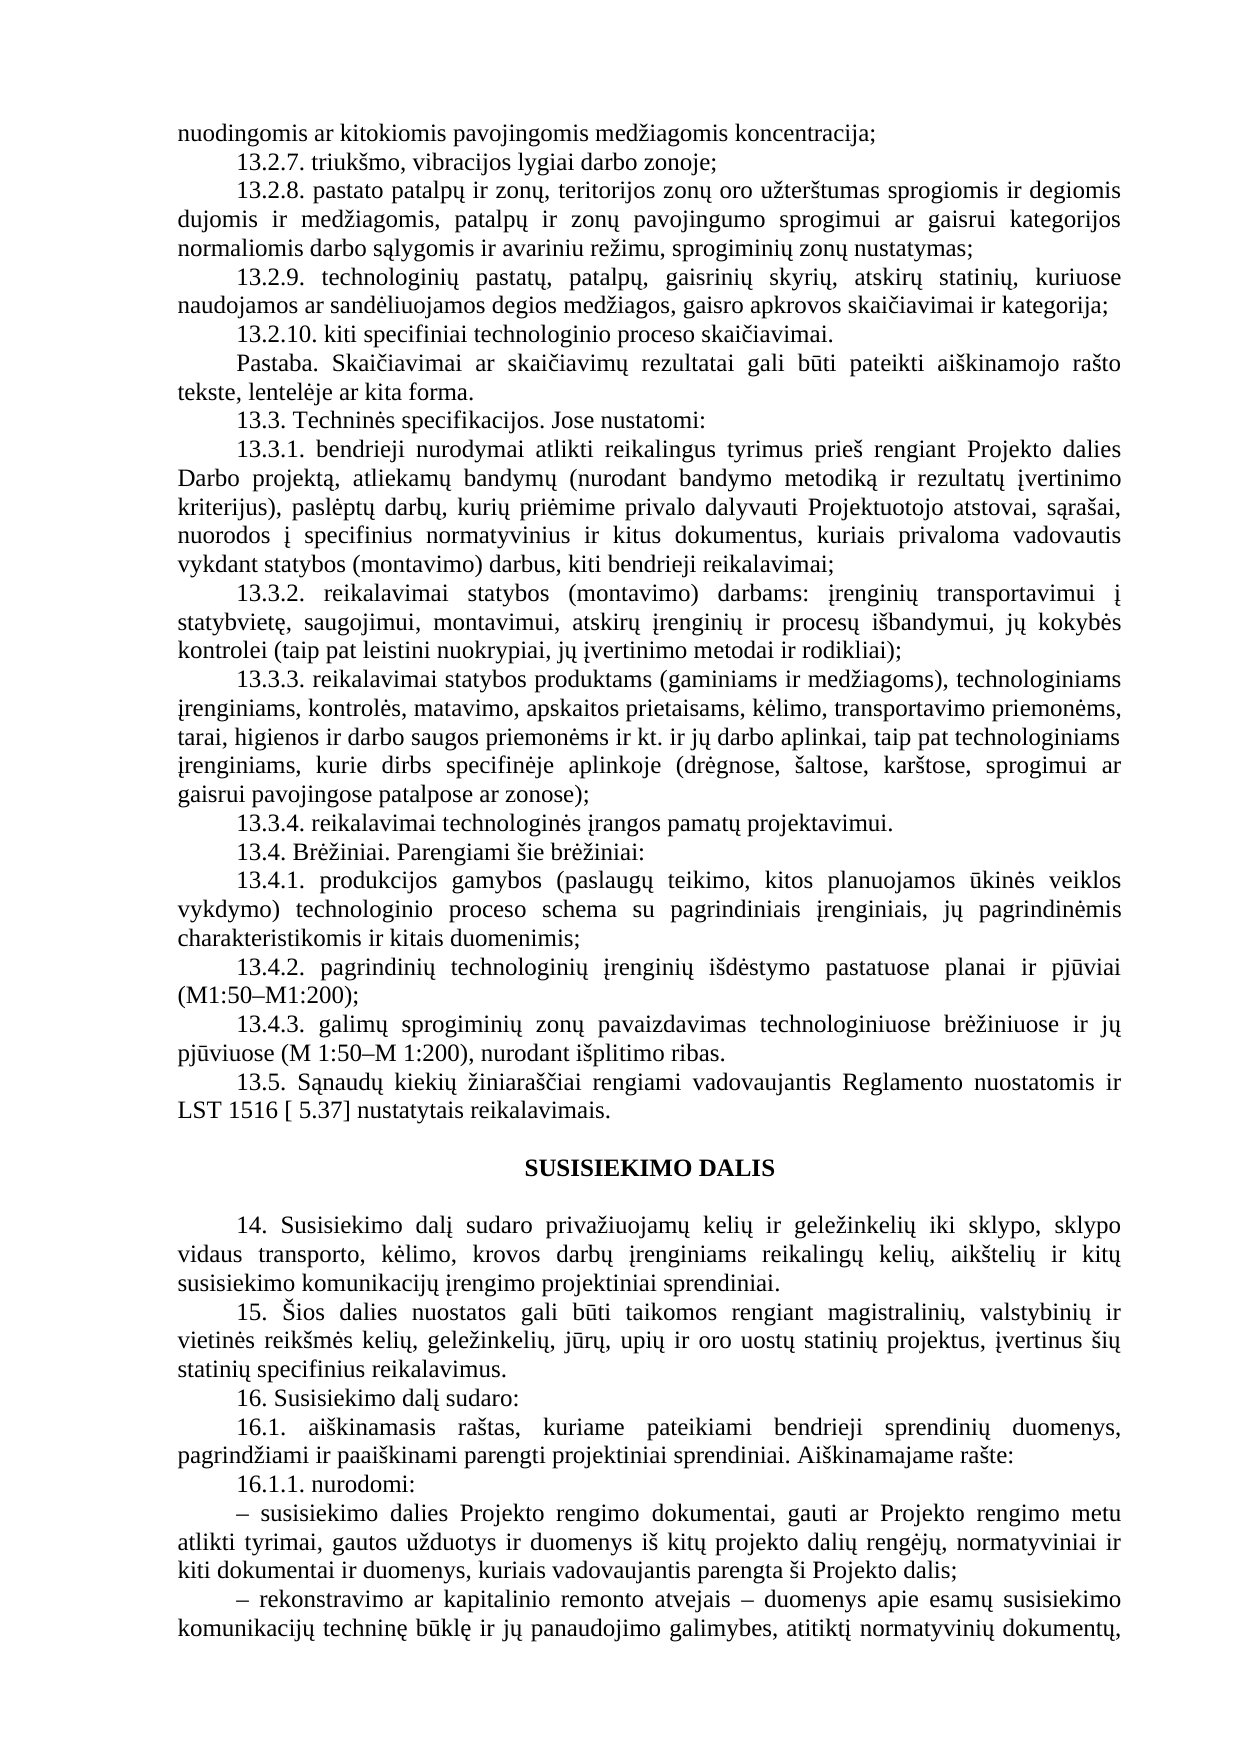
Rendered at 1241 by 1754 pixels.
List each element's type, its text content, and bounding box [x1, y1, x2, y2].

text 14. Susisiekimo dalį sudaro privažiuojamų kelių ir geležinkelių iki sklypo, sklypo vidaus transporto, kėlimo, krovos darbų įrenginiams reikalingų kelių, aikštelių ir kitų susisiekimo komunikacijų įrengimo projektiniai sprendiniai. [177, 1211, 1122, 1297]
text 15. Šios dalies nuostatos gali būti taikomos rengiant magistralinių, valstybinių ir vietinės reikšmės kelių, geležinkelių, jūrų, upių ir oro uostų statinių projektus, įvertinus šių statinių specifinius reikalavimus. [177, 1297, 1122, 1383]
text – susisiekimo dalies Projekto rengimo dokumentai, gauti ar Projekto rengimo metu atlikti tyrimai, gautos užduotys ir duomenys iš kitų projekto dalių rengėjų, normatyviniai ir kiti dokumentai ir duomenys, kuriais vadovaujantis parengta ši Projekto dalis; [177, 1498, 1122, 1584]
text 13.4.2. pagrindinių technologinių įrenginių išdėstymo pastatuose planai ir pjūviai (M1:50–M1:200); [177, 952, 1122, 1009]
text 13.4. Brėžiniai. Parengiami šie brėžiniai: [177, 837, 1122, 866]
text 13.2.8. pastato patalpų ir zonų, teritorijos zonų oro užterštumas sprogiomis ir degiomis dujomis ir medžiagomis, patalpų ir zonų pavojingumo sprogimui ar gaisrui kategorijos normaliomis darbo sąlygomis ir avariniu režimu, sprogiminių zonų nustatymas; [177, 176, 1122, 262]
text 16.1.1. nurodomi: [177, 1469, 1122, 1498]
text nuodingomis ar kitokiomis pavojingomis medžiagomis koncentracija; [177, 118, 1122, 147]
text 13.3.3. reikalavimai statybos produktams (gaminiams ir medžiagoms), technologiniams įrenginiams, kontrolės, matavimo, apskaitos prietaisams, kėlimo, transportavimo priemonėms, tarai, higienos ir darbo saugos priemonėms ir kt. ir jų darbo aplinkai, taip pat technologiniams įrenginiams, kurie dirbs specifinėje aplinkoje (drėgnose, šaltose, karštose, sprogimui ar gaisrui pavojingose patalpose ar zonose); [177, 664, 1122, 808]
text 13.4.3. galimų sprogiminių zonų pavaizdavimas technologiniuose brėžiniuose ir jų pjūviuose (M 1:50–M 1:200), nurodant išplitimo ribas. [177, 1009, 1122, 1067]
text 13.3.4. reikalavimai technologinės įrangos pamatų projektavimui. [177, 808, 1122, 837]
text 16. Susisiekimo dalį sudaro: [177, 1383, 1122, 1412]
text 13.3.2. reikalavimai statybos (montavimo) darbams: įrenginių transportavimui į statybvietę, saugojimui, montavimui, atskirų įrenginių ir procesų išbandymui, jų kokybės kontrolei (taip pat leistini nuokrypiai, jų įvertinimo metodai ir rodikliai); [177, 578, 1122, 664]
text 13.5. Sąnaudų kiekių žiniaraščiai rengiami vadovaujantis Reglamento nuostatomis ir LST 1516 [ 5.37] nustatytais reikalavimais. [177, 1067, 1122, 1124]
text 13.3.1. bendrieji nurodymai atlikti reikalingus tyrimus prieš rengiant Projekto dalies Darbo projektą, atliekamų bandymų (nurodant bandymo metodiką ir rezultatų įvertinimo kriterijus), paslėptų darbų, kurių priėmime privalo dalyvauti Projektuotojo atstovai, sąrašai, nuorodos į specifinius normatyvinius ir kitus dokumentus, kuriais privaloma vadovautis vykdant statybos (montavimo) darbus, kiti bendrieji reikalavimai; [177, 434, 1122, 578]
text 13.2.9. technologinių pastatų, patalpų, gaisrinių skyrių, atskirų statinių, kuriuose naudojamos ar sandėliuojamos degios medžiagos, gaisro apkrovos skaičiavimai ir kategorija; [177, 262, 1122, 319]
text 13.4.1. produkcijos gamybos (paslaugų teikimo, kitos planuojamos ūkinės veiklos vykdymo) technologinio proceso schema su pagrindiniais įrenginiais, jų pagrindinėmis charakteristikomis ir kitais duomenimis; [177, 866, 1122, 952]
text SUSISIEKIMO DALIS [177, 1153, 1122, 1182]
text – rekonstravimo ar kapitalinio remonto atvejais – duomenys apie esamų susisiekimo komunikacijų techninę būklę ir jų panaudojimo galimybes, atitiktį normatyvinių dokumentų, [177, 1584, 1122, 1642]
text 13.3. Techninės specifikacijos. Jose nustatomi: [177, 406, 1122, 434]
text Pastaba. Skaičiavimai ar skaičiavimų rezultatai gali būti pateikti aiškinamojo rašto tekste, lentelėje ar kita forma. [177, 348, 1122, 406]
text 13.2.10. kiti specifiniai technologinio proceso skaičiavimai. [177, 319, 1122, 348]
text 16.1. aiškinamasis raštas, kuriame pateikiami bendrieji sprendinių duomenys, pagrindžiami ir paaiškinami parengti projektiniai sprendiniai. Aiškinamajame rašte: [177, 1412, 1122, 1469]
text 13.2.7. triukšmo, vibracijos lygiai darbo zonoje; [177, 147, 1122, 176]
